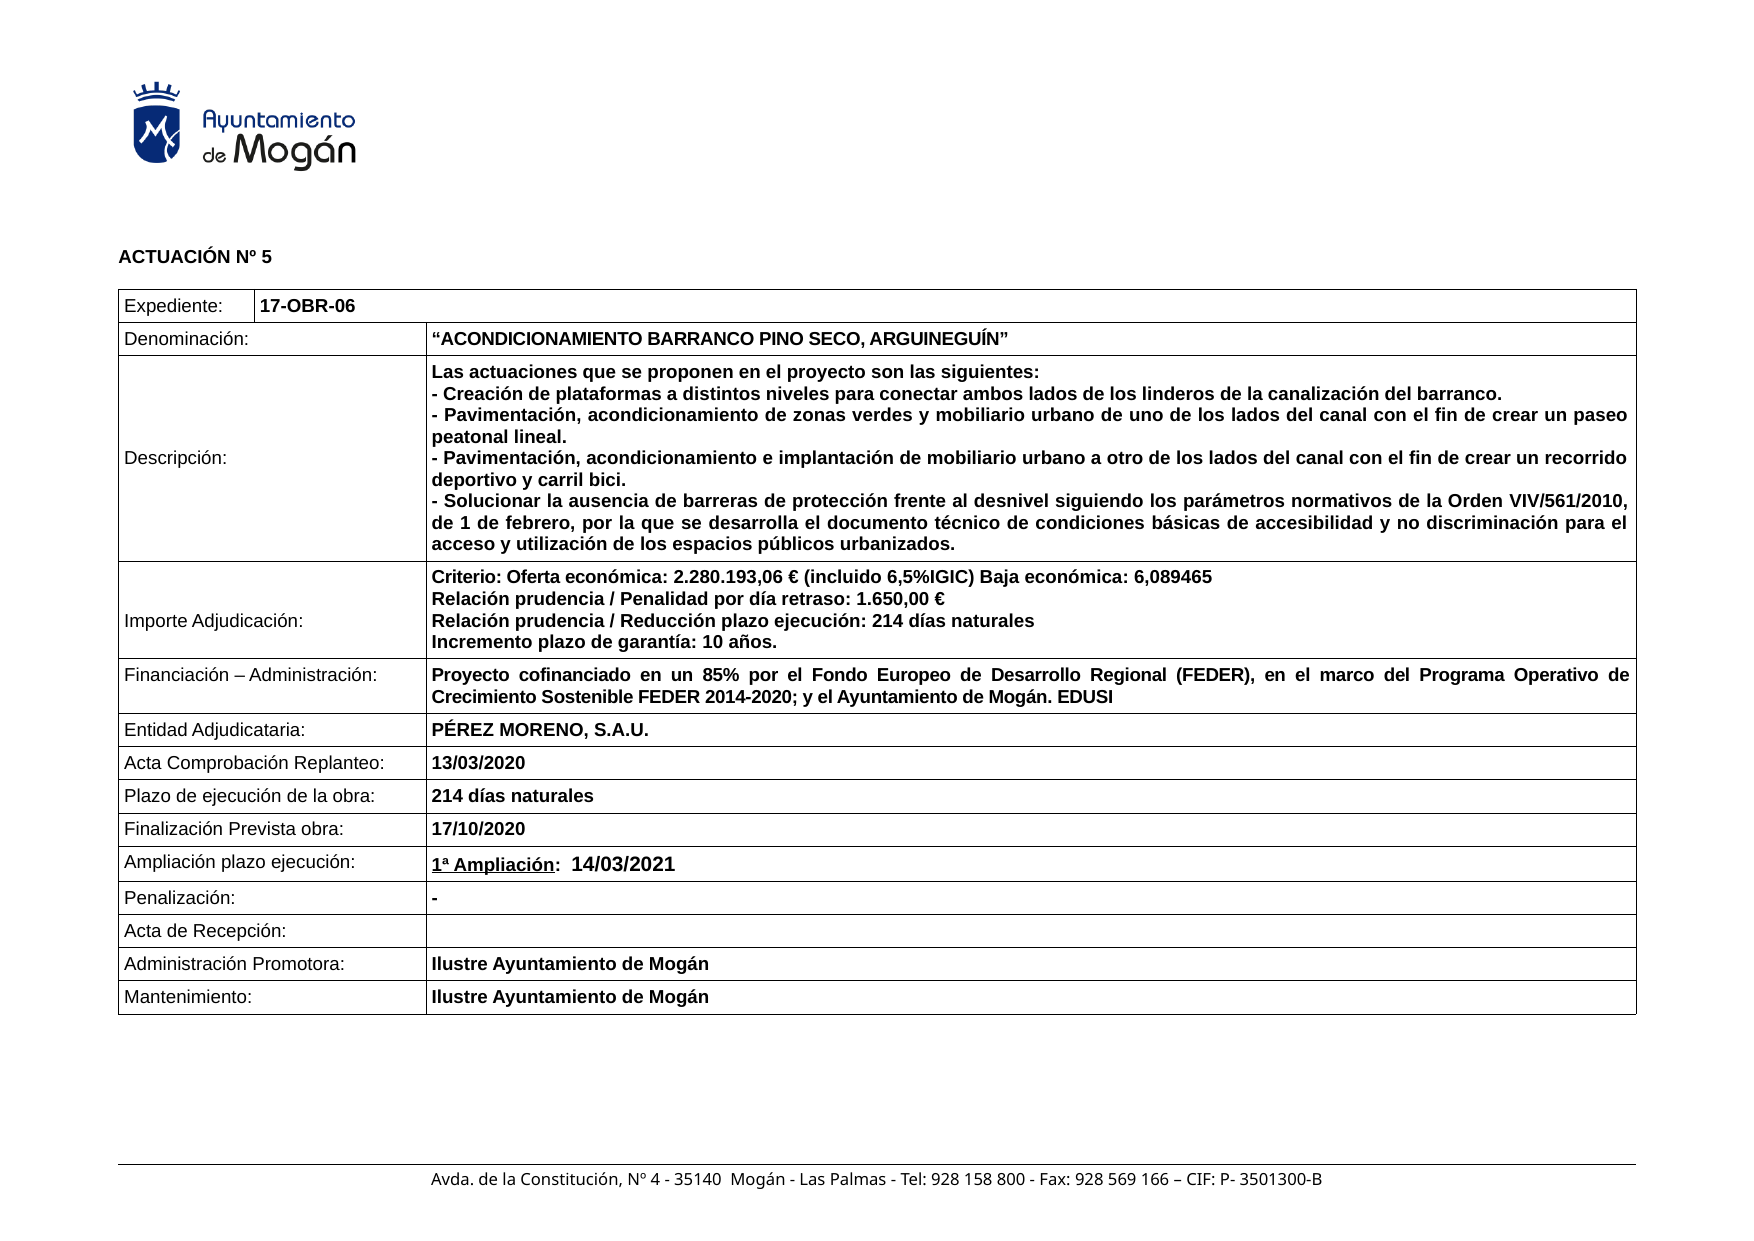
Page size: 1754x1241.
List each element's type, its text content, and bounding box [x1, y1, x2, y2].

table_cell PÉREZ MORENO, S.A.U. [427, 714, 1636, 746]
table_cell Ilustre Ayuntamiento de Mogán [427, 981, 1636, 1013]
table_cell 17/10/2020 [427, 814, 1636, 846]
table_header 17-OBR-06 [255, 290, 1636, 322]
text ACTUACIÓN Nº 5 [118, 246, 1636, 267]
table_cell Administración Promotora: [119, 948, 426, 980]
table_cell Descripción: [119, 356, 426, 561]
table_cell 13/03/2020 [427, 747, 1636, 779]
table_cell - [427, 882, 1636, 914]
table_cell Penalización: [119, 882, 426, 914]
table_cell Las actuaciones que se proponen en el proyecto son las siguientes: - Creación de plataformas a distintos niveles para conectar ambos lados de los linderos de la canalización del barranco. - Pavimentación, acondicionamiento de zonas verdes y mobiliario urbano de uno de los lados del canal con el fin de crear un paseo peatonal lineal. - Pavimentación, acondicionamiento e implantación de mobiliario urbano a otro de los lados del canal con el fin de crear un recorrido deportivo y carril bici. - Solucionar la ausencia de barreras de protección frente al desnivel siguiendo los parámetros normativos de la Orden VIV/561/2010, de 1 de febrero, por la que se desarrolla el documento técnico de condiciones básicas de accesibilidad y no discriminación para el acceso y utilización de los espacios públicos urbanizados. [427, 356, 1636, 561]
table_cell [427, 915, 1636, 947]
table_cell Finalización Prevista obra: [119, 814, 426, 846]
table_header Expediente: [119, 290, 254, 322]
table_cell Denominación: [119, 323, 426, 355]
table_cell Financiación – Administración: [119, 659, 426, 713]
table_cell Importe Adjudicación: [119, 562, 426, 658]
table_cell 214 días naturales [427, 780, 1636, 812]
table_cell Criterio: Oferta económica: 2.280.193,06 € (incluido 6,5%IGIC) Baja económica: 6,089465 Relación prudencia / Penalidad por día retraso: 1.650,00 € Relación prudencia / Reducción plazo ejecución: 214 días naturales Incremento plazo de garantía: 10 años. [427, 562, 1636, 658]
picture [119, 60, 372, 189]
table_cell Entidad Adjudicataria: [119, 714, 426, 746]
table_cell Ilustre Ayuntamiento de Mogán [427, 948, 1636, 980]
table_cell 1ª Ampliación: 14/03/2021 [427, 847, 1636, 881]
table_cell Acta Comprobación Replanteo: [119, 747, 426, 779]
table_cell Acta de Recepción: [119, 915, 426, 947]
table_cell Mantenimiento: [119, 981, 426, 1013]
table_cell Plazo de ejecución de la obra: [119, 780, 426, 812]
table_cell Ampliación plazo ejecución: [119, 847, 426, 881]
table_cell Proyecto cofinanciado en un 85% por el Fondo Europeo de Desarrollo Regional (FEDER), en el marco del Programa Operativo de Crecimiento Sostenible FEDER 2014-2020; y el Ayuntamiento de Mogán. EDUSI [427, 659, 1636, 713]
table_cell “ACONDICIONAMIENTO BARRANCO PINO SECO, ARGUINEGUÍN” [427, 323, 1636, 355]
